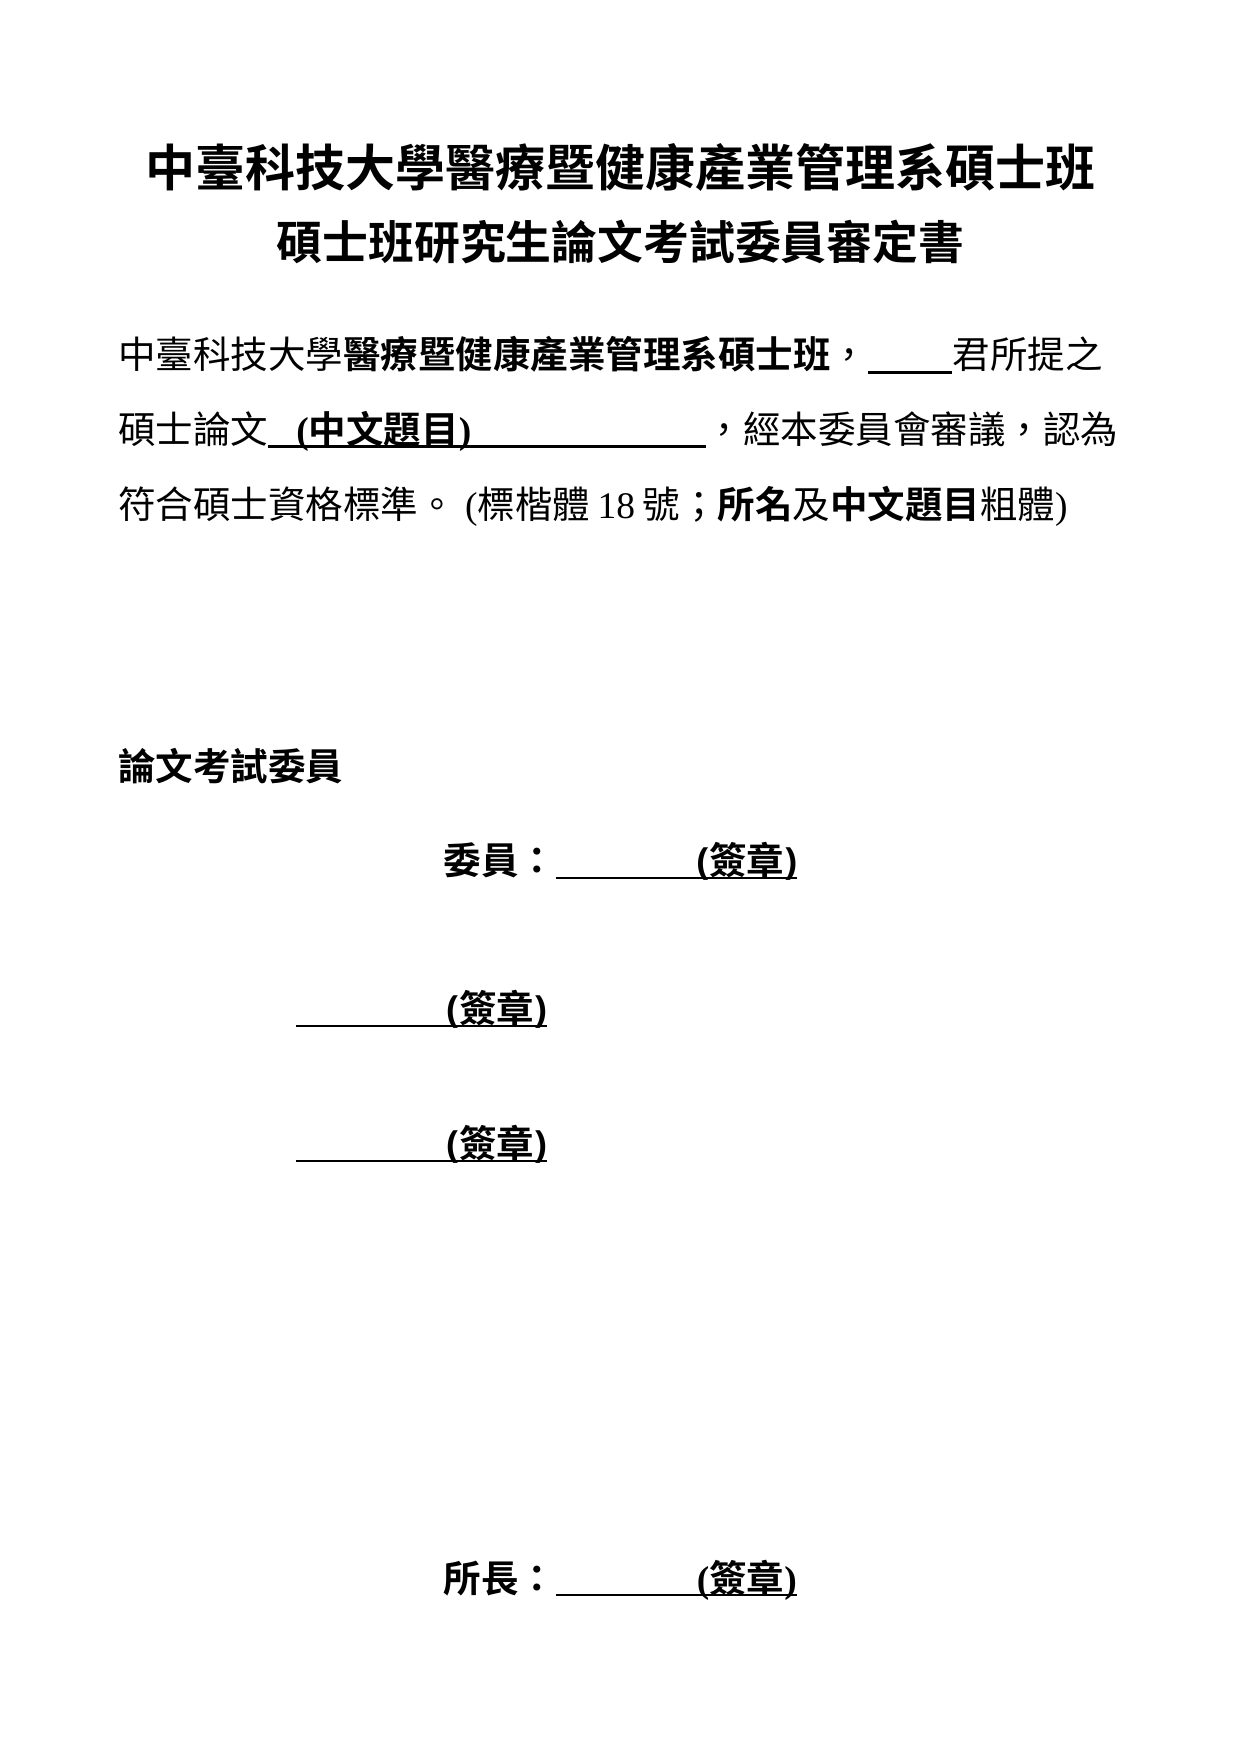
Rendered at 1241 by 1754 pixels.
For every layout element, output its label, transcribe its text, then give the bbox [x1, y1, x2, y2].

text 論文考試委員 [118, 727, 1122, 802]
text 委員： (簽章) [118, 821, 1122, 896]
text 所長： (簽章) [118, 1538, 1122, 1613]
text (簽章) [118, 969, 1122, 1044]
text 碩士班研究生論文考試委員審定書 [118, 202, 1122, 277]
text 中臺科技大學醫療暨健康產業管理系碩士班， 君所提之碩士論文 (中文題目) ，經本委員會審議，認為符合碩士資格標準。 (標楷體18號；所名及中文題目粗體) [118, 314, 1122, 539]
text (簽章) [118, 1104, 1122, 1179]
text 中臺科技大學醫療暨健康產業管理系碩士班 [118, 127, 1122, 202]
